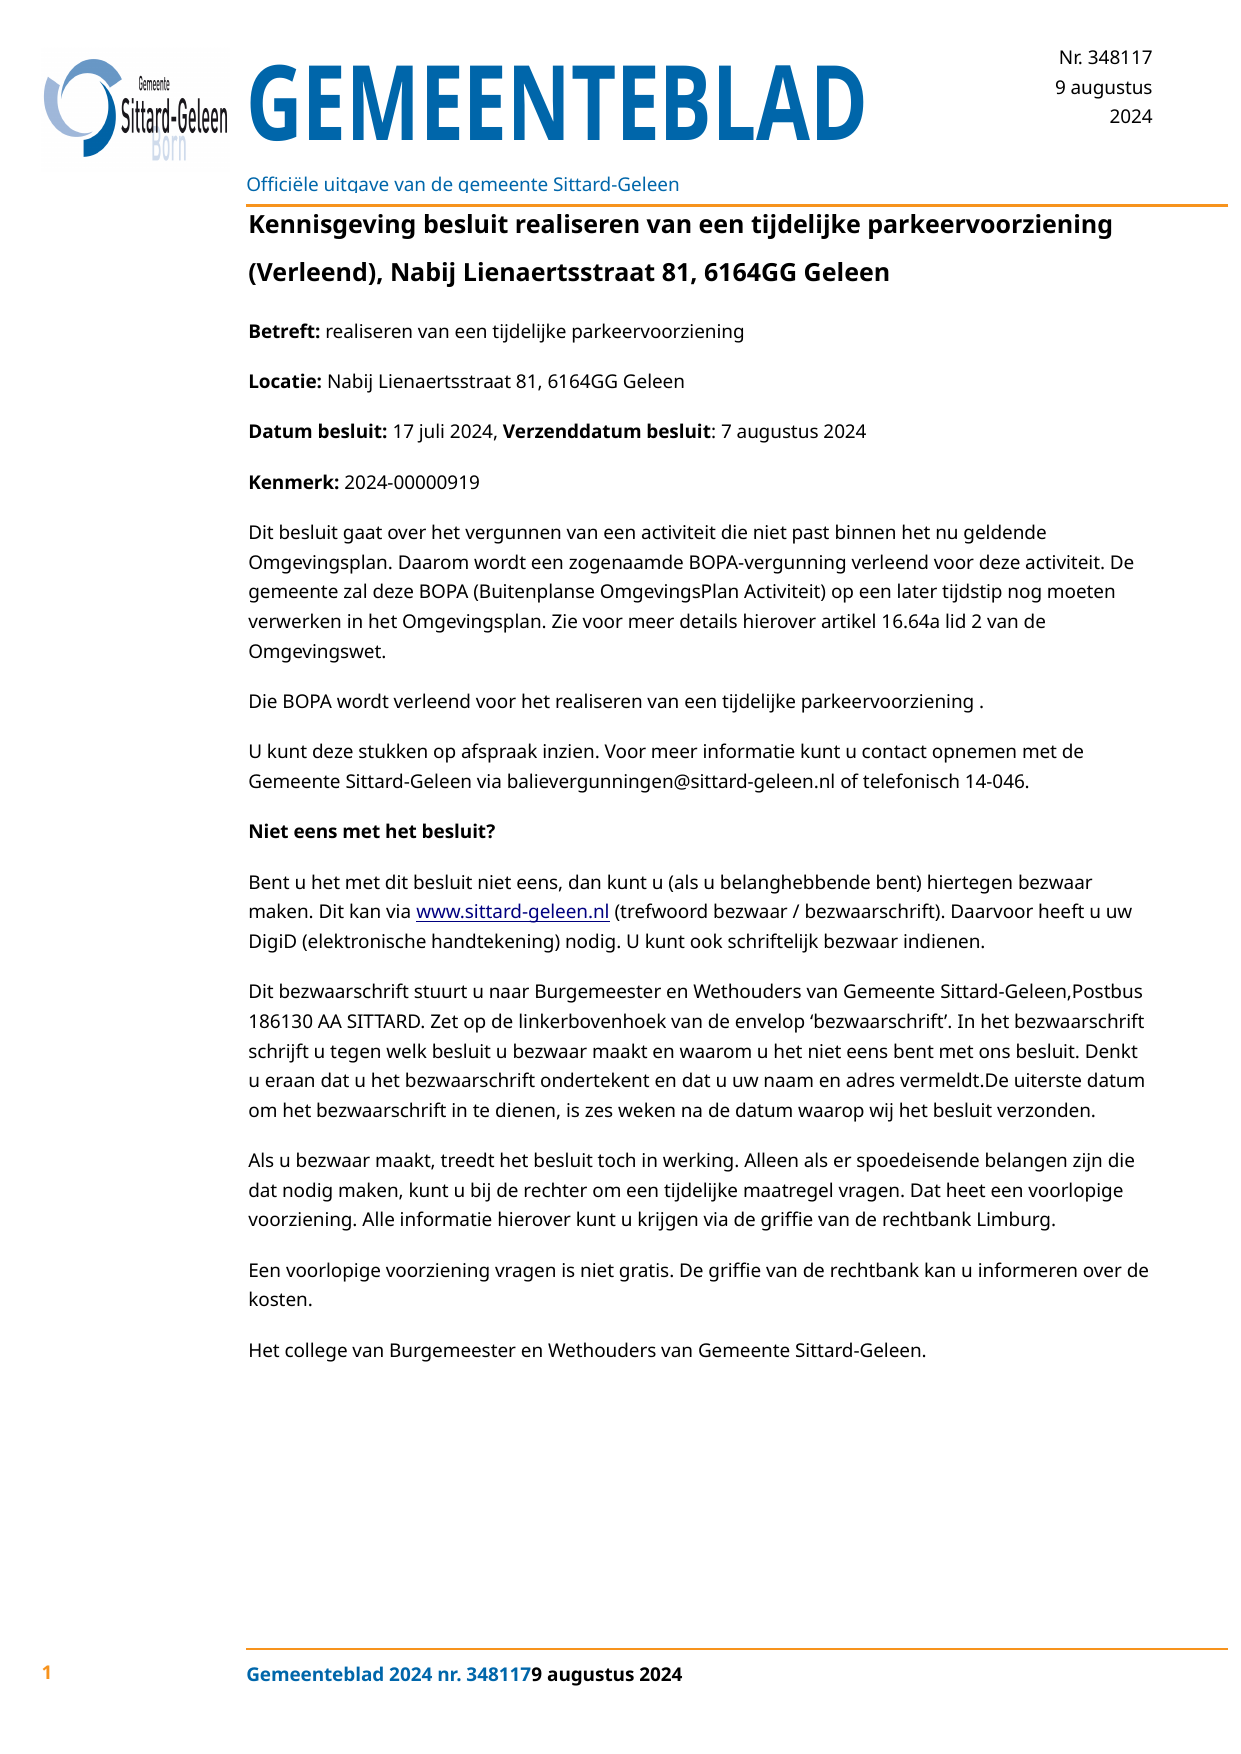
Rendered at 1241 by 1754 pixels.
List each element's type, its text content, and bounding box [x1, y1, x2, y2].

text Kenmerk: 2024-00000919 [248, 469, 1152, 495]
text Kennisgeving besluit realiseren van een tijdelijke parkeervoorziening (Verleend), Nabij Lienaertsstraat 81, 6164GG Geleen [248, 207, 1152, 288]
picture [41, 47, 231, 172]
text Betreft: realiseren van een tijdelijke parkeervoorziening [248, 318, 1152, 344]
text Dit bezwaarschrift stuurt u naar Burgemeester en Wethouders van Gemeente Sittard-Geleen,Postbus 186130 AA SITTARD. Zet op de linkerbovenhoek van de envelop ‘bezwaarschrift’. In het bezwaarschrift schrijft u tegen welk besluit u bezwaar maakt en waarom u het niet eens bent met ons besluit. Denkt u eraan dat u het bezwaarschrift ondertekent en dat u uw naam en adres vermeldt.De uiterste datum om het bezwaarschrift in te dienen, is zes weken na de datum waarop wij het besluit verzonden. [248, 979, 1152, 1123]
text U kunt deze stukken op afspraak inzien. Voor meer informatie kunt u contact opnemen met de Gemeente Sittard-Geleen via balievergunningen@sittard-geleen.nl of telefonisch 14-046. [248, 739, 1152, 794]
text Het college van Burgemeester en Wethouders van Gemeente Sittard-Geleen. [248, 1337, 1152, 1363]
text Een voorlopige voorziening vragen is niet gratis. De griffie van de rechtbank kan u informeren over de kosten. [248, 1257, 1152, 1312]
text Datum besluit: 17 juli 2024, Verzenddatum besluit: 7 augustus 2024 [248, 419, 1152, 444]
text Als u bezwaar maakt, treedt het besluit toch in werking. Alleen als er spoedeisende belangen zijn die dat nodig maken, kunt u bij de rechter om een tijdelijke maatregel vragen. Dat heet een voorlopige voorziening. Alle informatie hierover kunt u krijgen via de griffie van de rechtbank Limburg. [248, 1147, 1152, 1232]
text Niet eens met het besluit? [248, 819, 1152, 844]
text Die BOPA wordt verleend voor het realiseren van een tijdelijke parkeervoorziening . [248, 688, 1152, 714]
text Dit besluit gaat over het vergunnen van een activiteit die niet past binnen het nu geldende Omgevingsplan. Daarom wordt een zogenaamde BOPA-vergunning verleend voor deze activiteit. De gemeente zal deze BOPA (Buitenplanse OmgevingsPlan Activiteit) op een later tijdstip nog moeten verwerken in het Omgevingsplan. Zie voor meer details hierover artikel 16.64a lid 2 van de Omgevingswet. [248, 519, 1152, 664]
text Bent u het met dit besluit niet eens, dan kunt u (als u belanghebbende bent) hiertegen bezwaar maken. Dit kan via www.sittard-geleen.nl (trefwoord bezwaar / bezwaarschrift). Daarvoor heeft u uw DigiD (elektronische handtekening) nodig. U kunt ook schriftelijk bezwaar indienen. [248, 869, 1152, 954]
text Locatie: Nabij Lienaertsstraat 81, 6164GG Geleen [248, 368, 1152, 394]
